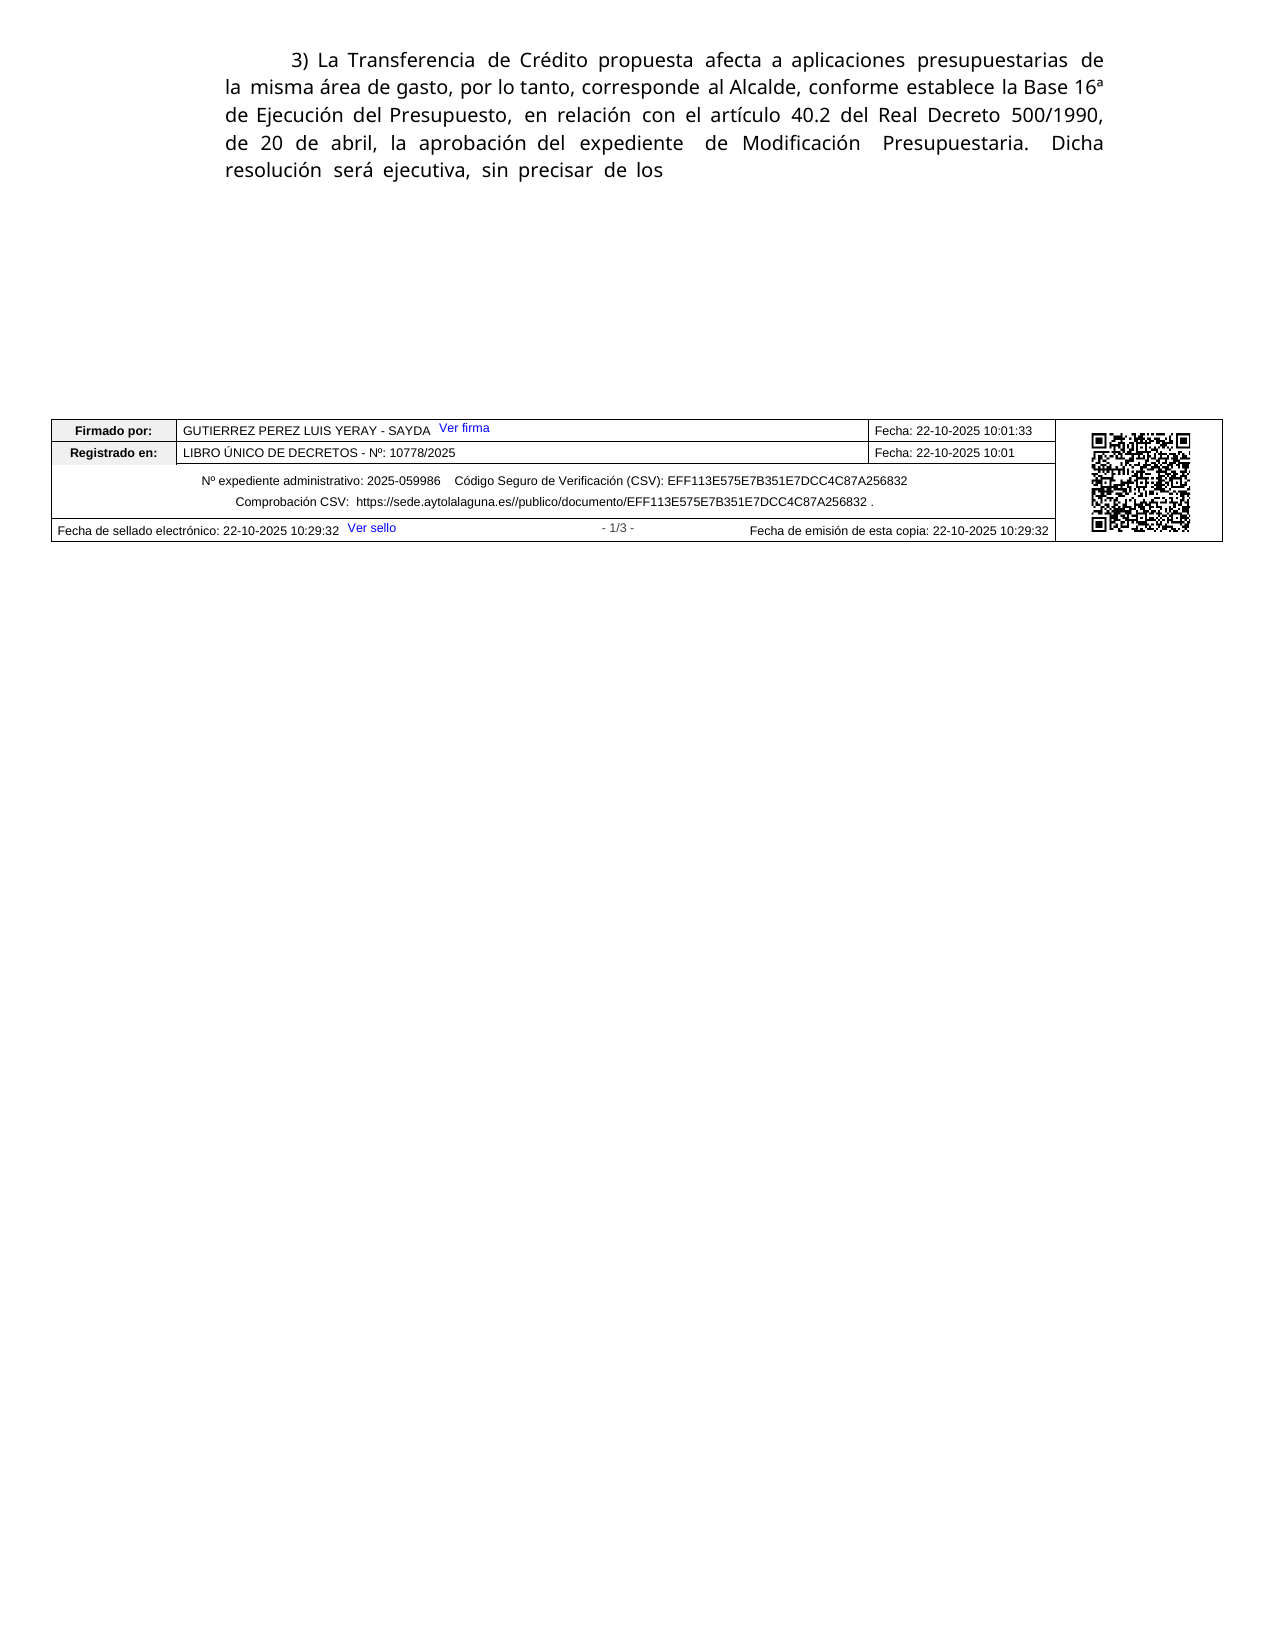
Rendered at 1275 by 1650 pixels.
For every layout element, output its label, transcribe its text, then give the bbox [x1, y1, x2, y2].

table_header [1056, 420, 1222, 541]
table_header Firmado por: [52, 420, 176, 441]
table_cell LIBRO ÚNICO DE DECRETOS - Nº: 10778/2025 [177, 442, 868, 463]
table_cell Registrado en: [52, 442, 176, 463]
table_cell Fecha: 22-10-2025 10:01 [869, 442, 1055, 463]
table_header Fecha: 22-10-2025 10:01:33 [869, 420, 1055, 441]
table_cell Nº expediente administrativo: 2025-059986 Código Seguro de Verificación (CSV): EFF113E575E7B351E7DCC4C87A256832 Comprobación CSV: https://sede.aytolalaguna.es//publico/documento/EFF113E575E7B351E7DCC4C87A256832 . [52, 464, 1055, 517]
text 3) La Transferencia de Crédito propuesta afecta a aplicaciones presupuestarias de la misma área de gasto, por lo tanto, corresponde al Alcalde, conforme establece la Base 16ª de Ejecución del Presupuesto, en relación con el artículo 40.2 del Real Decreto 500/1990, de 20 de abril, la aprobación del expediente de Modificación Presupuestaria. Dicha resolución será ejecutiva, sin precisar de los [225, 46, 1104, 184]
table_header GUTIERREZ PEREZ LUIS YERAY - SAYDA Ver firma [177, 420, 868, 441]
table_cell Fecha de sellado electrónico: 22-10-2025 10:29:32 Ver sello - 1/3 - Fecha de emisión de esta copia: 22-10-2025 10:29:32 [52, 519, 1055, 541]
